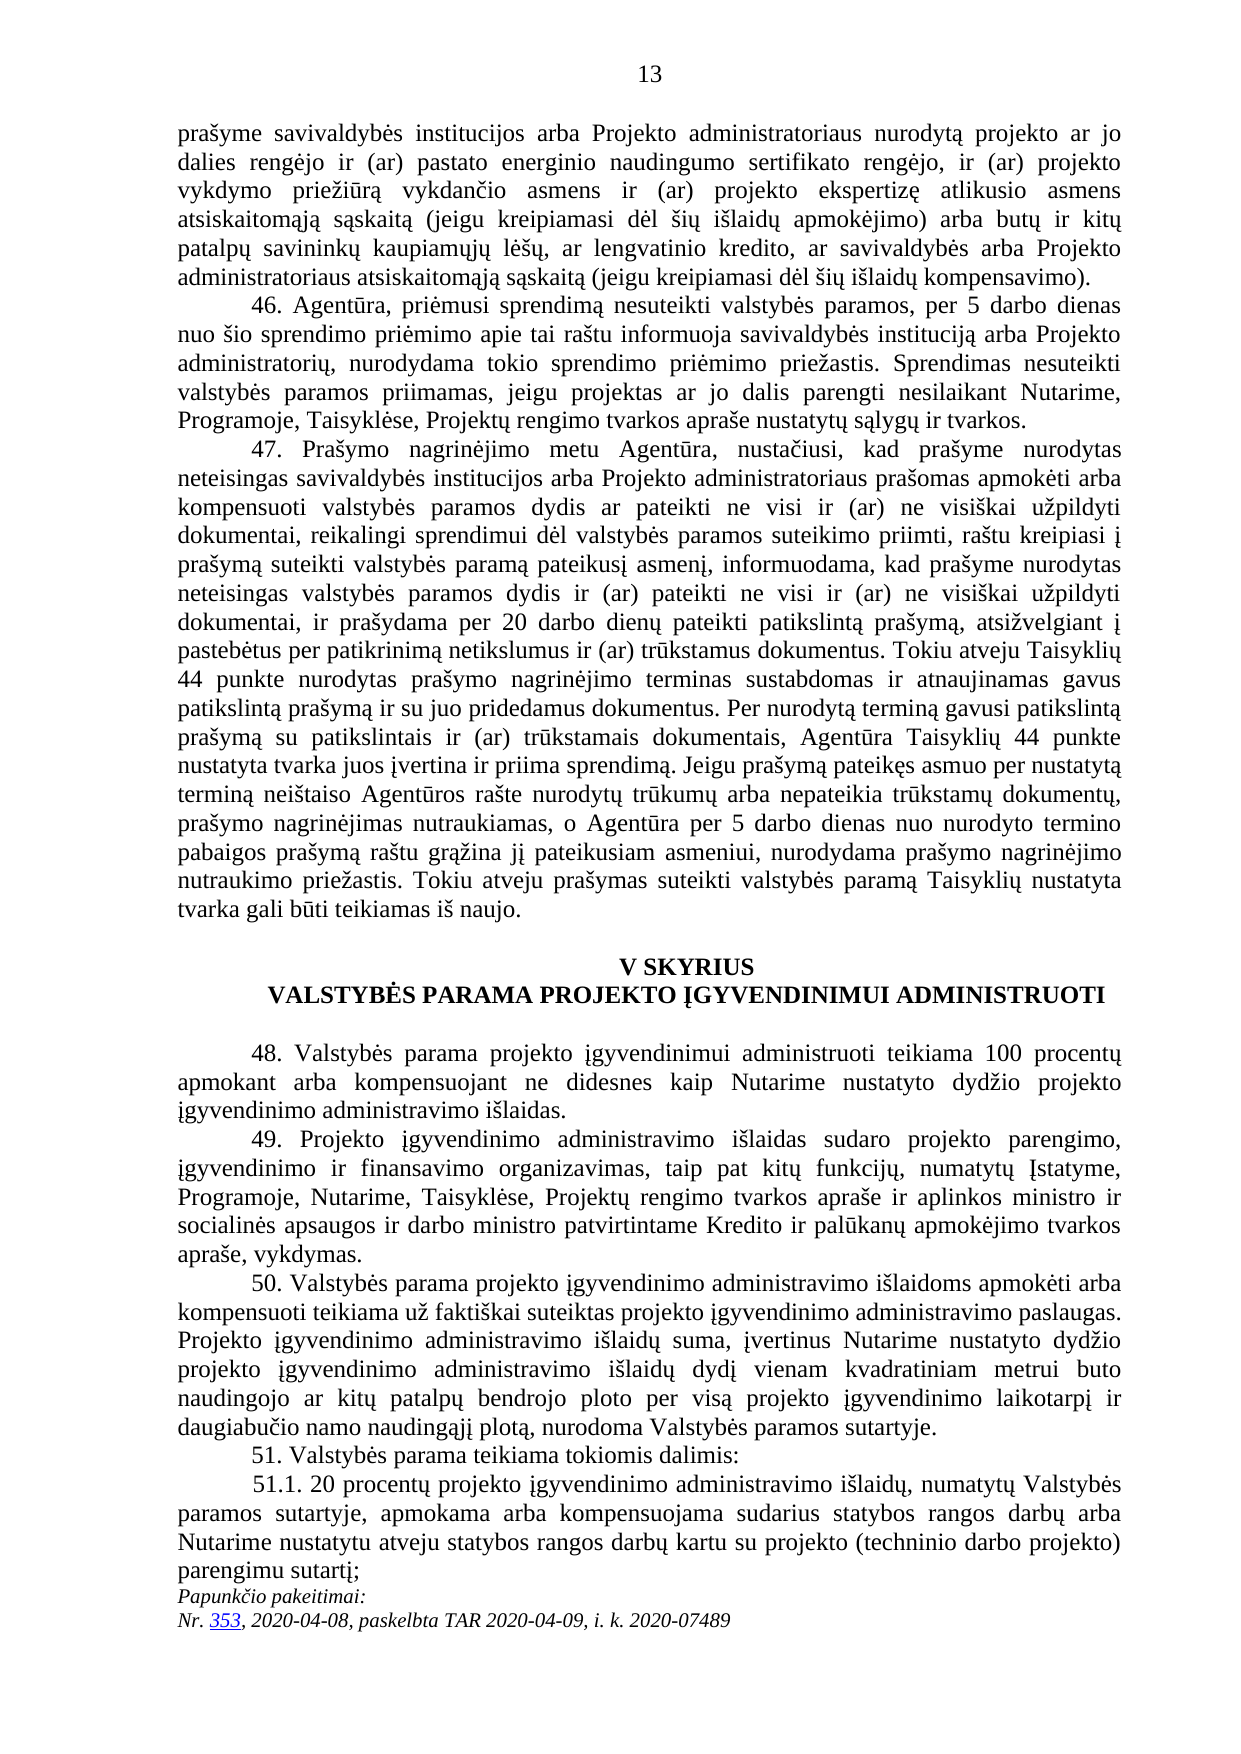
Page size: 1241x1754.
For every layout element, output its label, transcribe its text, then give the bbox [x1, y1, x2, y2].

text VALSTYBĖS PARAMA PROJEKTO ĮGYVENDINIMUI ADMINISTRUOTI [177, 981, 1122, 1009]
text V SKYRIUS [177, 952, 1122, 981]
text 50. Valstybės parama projekto įgyvendinimo administravimo išlaidoms apmokėti arba kompensuoti teikiama už faktiškai suteiktas projekto įgyvendinimo administravimo paslaugas. Projekto įgyvendinimo administravimo išlaidų suma, įvertinus Nutarime nustatyto dydžio projekto įgyvendinimo administravimo išlaidų dydį vienam kvadratiniam metrui buto naudingojo ar kitų patalpų bendrojo ploto per visą projekto įgyvendinimo laikotarpį ir daugiabučio namo naudingąjį plotą, nurodoma Valstybės paramos sutartyje. [177, 1268, 1122, 1441]
text Papunkčio pakeitimai: [177, 1584, 1122, 1608]
text 51. Valstybės parama teikiama tokiomis dalimis: [177, 1441, 1122, 1469]
text Nr. 353, 2020-04-08, paskelbta TAR 2020-04-09, i. k. 2020-07489 [177, 1608, 1122, 1632]
text prašyme savivaldybės institucijos arba Projekto administratoriaus nurodytą projekto ar jo dalies rengėjo ir (ar) pastato energinio naudingumo sertifikato rengėjo, ir (ar) projekto vykdymo priežiūrą vykdančio asmens ir (ar) projekto ekspertizę atlikusio asmens atsiskaitomąją sąskaitą (jeigu kreipiamasi dėl šių išlaidų apmokėjimo) arba butų ir kitų patalpų savininkų kaupiamųjų lėšų, ar lengvatinio kredito, ar savivaldybės arba Projekto administratoriaus atsiskaitomąją sąskaitą (jeigu kreipiamasi dėl šių išlaidų kompensavimo). [177, 118, 1122, 291]
text 51.1. 20 procentų projekto įgyvendinimo administravimo išlaidų, numatytų Valstybės paramos sutartyje, apmokama arba kompensuojama sudarius statybos rangos darbų arba Nutarime nustatytu atveju statybos rangos darbų kartu su projekto (techninio darbo projekto) parengimu sutartį; [177, 1469, 1122, 1584]
text 48. Valstybės parama projekto įgyvendinimui administruoti teikiama 100 procentų apmokant arba kompensuojant ne didesnes kaip Nutarime nustatyto dydžio projekto įgyvendinimo administravimo išlaidas. [177, 1038, 1122, 1124]
text 47. Prašymo nagrinėjimo metu Agentūra, nustačiusi, kad prašyme nurodytas neteisingas savivaldybės institucijos arba Projekto administratoriaus prašomas apmokėti arba kompensuoti valstybės paramos dydis ar pateikti ne visi ir (ar) ne visiškai užpildyti dokumentai, reikalingi sprendimui dėl valstybės paramos suteikimo priimti, raštu kreipiasi į prašymą suteikti valstybės paramą pateikusį asmenį, informuodama, kad prašyme nurodytas neteisingas valstybės paramos dydis ir (ar) pateikti ne visi ir (ar) ne visiškai užpildyti dokumentai, ir prašydama per 20 darbo dienų pateikti patikslintą prašymą, atsižvelgiant į pastebėtus per patikrinimą netikslumus ir (ar) trūkstamus dokumentus. Tokiu atveju Taisyklių 44 punkte nurodytas prašymo nagrinėjimo terminas sustabdomas ir atnaujinamas gavus patikslintą prašymą ir su juo pridedamus dokumentus. Per nurodytą terminą gavusi patikslintą prašymą su patikslintais ir (ar) trūkstamais dokumentais, Agentūra Taisyklių 44 punkte nustatyta tvarka juos įvertina ir priima sprendimą. Jeigu prašymą pateikęs asmuo per nustatytą terminą neištaiso Agentūros rašte nurodytų trūkumų arba nepateikia trūkstamų dokumentų, prašymo nagrinėjimas nutraukiamas, o Agentūra per 5 darbo dienas nuo nurodyto termino pabaigos prašymą raštu grąžina jį pateikusiam asmeniui, nurodydama prašymo nagrinėjimo nutraukimo priežastis. Tokiu atveju prašymas suteikti valstybės paramą Taisyklių nustatyta tvarka gali būti teikiamas iš naujo. [177, 434, 1122, 923]
text 49. Projekto įgyvendinimo administravimo išlaidas sudaro projekto parengimo, įgyvendinimo ir finansavimo organizavimas, taip pat kitų funkcijų, numatytų Įstatyme, Programoje, Nutarime, Taisyklėse, Projektų rengimo tvarkos apraše ir aplinkos ministro ir socialinės apsaugos ir darbo ministro patvirtintame Kredito ir palūkanų apmokėjimo tvarkos apraše, vykdymas. [177, 1124, 1122, 1268]
text 46. Agentūra, priėmusi sprendimą nesuteikti valstybės paramos, per 5 darbo dienas nuo šio sprendimo priėmimo apie tai raštu informuoja savivaldybės instituciją arba Projekto administratorių, nurodydama tokio sprendimo priėmimo priežastis. Sprendimas nesuteikti valstybės paramos priimamas, jeigu projektas ar jo dalis parengti nesilaikant Nutarime, Programoje, Taisyklėse, Projektų rengimo tvarkos apraše nustatytų sąlygų ir tvarkos. [177, 291, 1122, 434]
